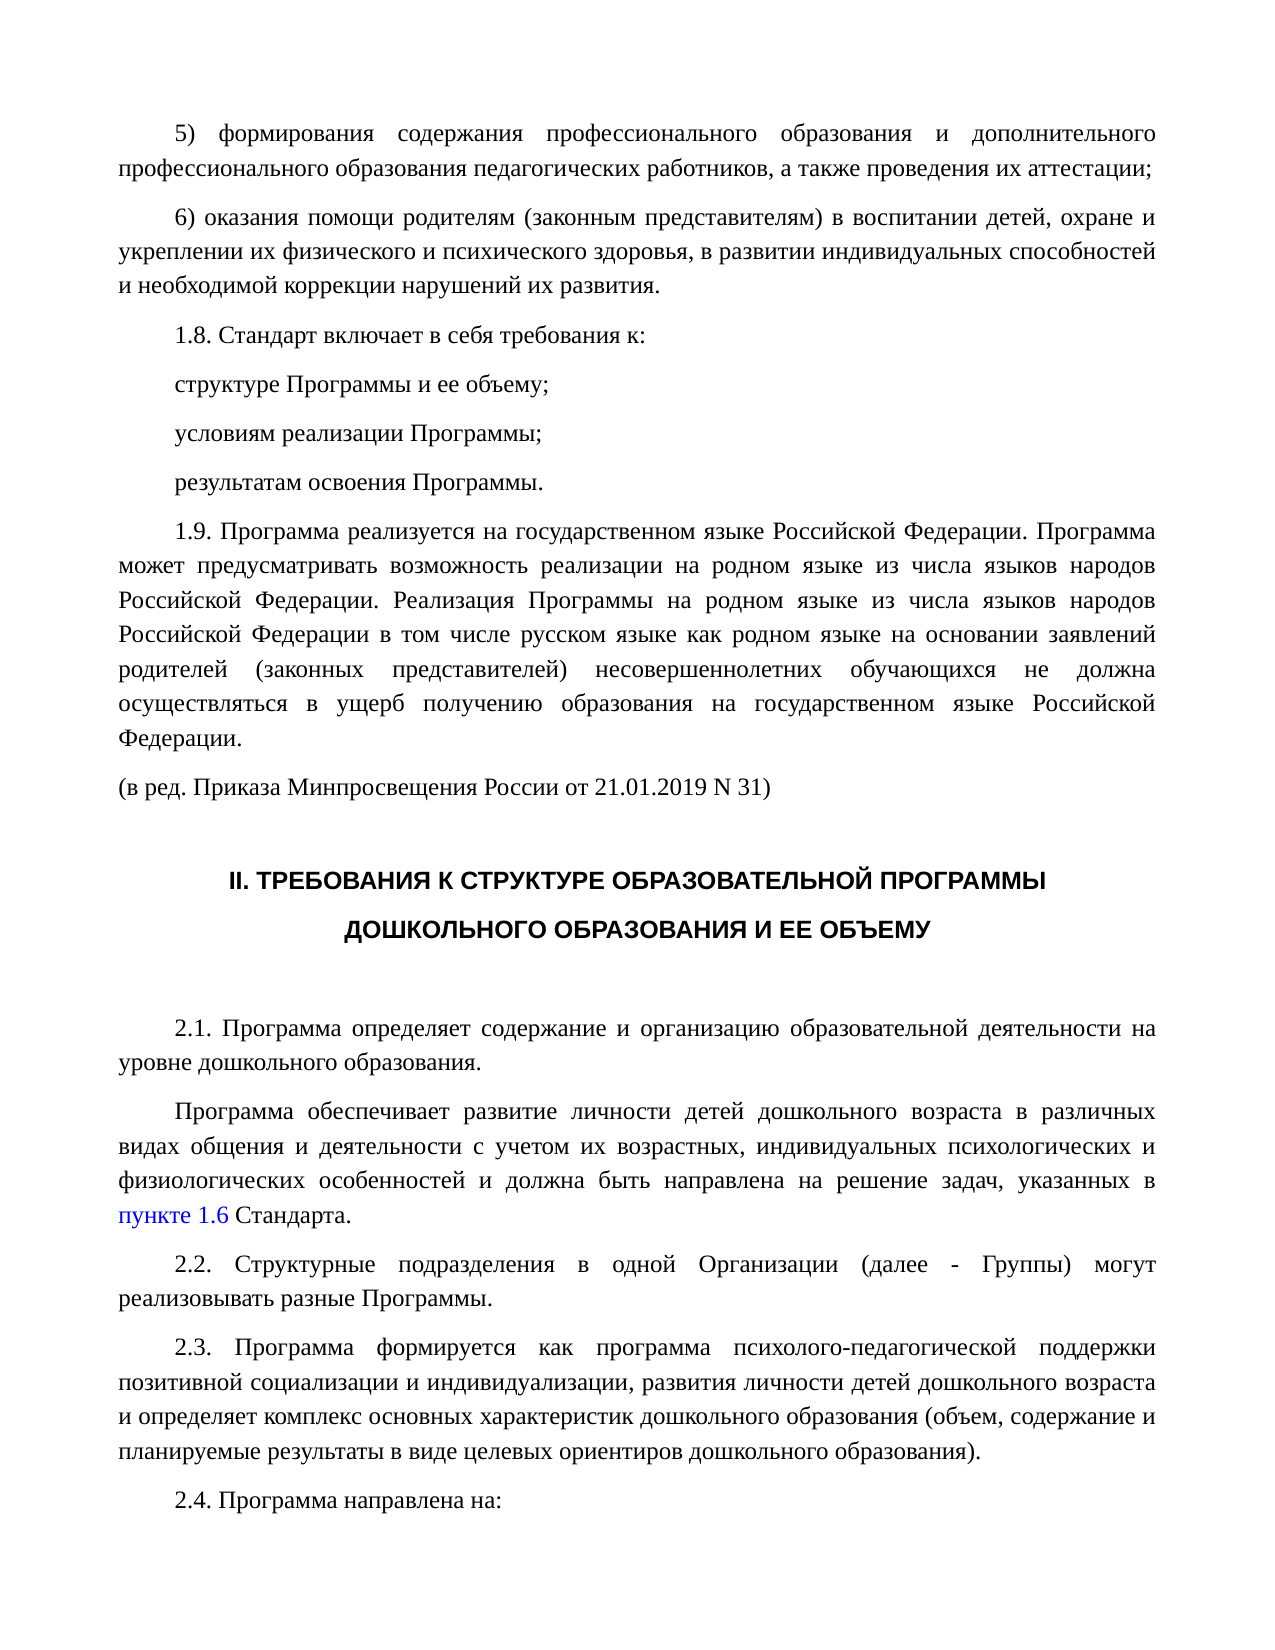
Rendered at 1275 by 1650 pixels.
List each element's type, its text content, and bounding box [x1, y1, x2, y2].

text 1.8. Стандарт включает в себя требования к: [118, 320, 1157, 348]
text 5) формирования содержания профессионального образования и дополнительного профессионального образования педагогических работников, а также проведения их аттестации; [118, 118, 1157, 181]
text (в ред. Приказа Минпросвещения России от 21.01.2019 N 31) [118, 772, 1157, 801]
text структуре Программы и ее объему; [118, 369, 1157, 397]
text 1.9. Программа реализуется на государственном языке Российской Федерации. Программа может предусматривать возможность реализации на родном языке из числа языков народов Российской Федерации. Реализация Программы на родном языке из числа языков народов Российской Федерации в том числе русском языке как родном языке на основании заявлений родителей (законных представителей) несовершеннолетних обучающихся не должна осуществляться в ущерб получению образования на государственном языке Российской Федерации. [118, 516, 1157, 752]
text ДОШКОЛЬНОГО ОБРАЗОВАНИЯ И ЕЕ ОБЪЕМУ [118, 915, 1157, 943]
text результатам освоения Программы. [118, 467, 1157, 496]
text 2.2. Структурные подразделения в одной Организации (далее - Группы) могут реализовывать разные Программы. [118, 1249, 1157, 1312]
text 2.4. Программа направлена на: [118, 1485, 1157, 1514]
text 6) оказания помощи родителям (законным представителям) в воспитании детей, охране и укреплении их физического и психического здоровья, в развитии индивидуальных способностей и необходимой коррекции нарушений их развития. [118, 202, 1157, 299]
text 2.3. Программа формируется как программа психолого-педагогической поддержки позитивной социализации и индивидуализации, развития личности детей дошкольного возраста и определяет комплекс основных характеристик дошкольного образования (объем, содержание и планируемые результаты в виде целевых ориентиров дошкольного образования). [118, 1332, 1157, 1464]
text 2.1. Программа определяет содержание и организацию образовательной деятельности на уровне дошкольного образования. [118, 1013, 1157, 1076]
text II. ТРЕБОВАНИЯ К СТРУКТУРЕ ОБРАЗОВАТЕЛЬНОЙ ПРОГРАММЫ [118, 866, 1157, 894]
text Программа обеспечивает развитие личности детей дошкольного возраста в различных видах общения и деятельности с учетом их возрастных, индивидуальных психологических и физиологических особенностей и должна быть направлена на решение задач, указанных в пункте 1.6 Стандарта. [118, 1096, 1157, 1228]
text условиям реализации Программы; [118, 418, 1157, 447]
